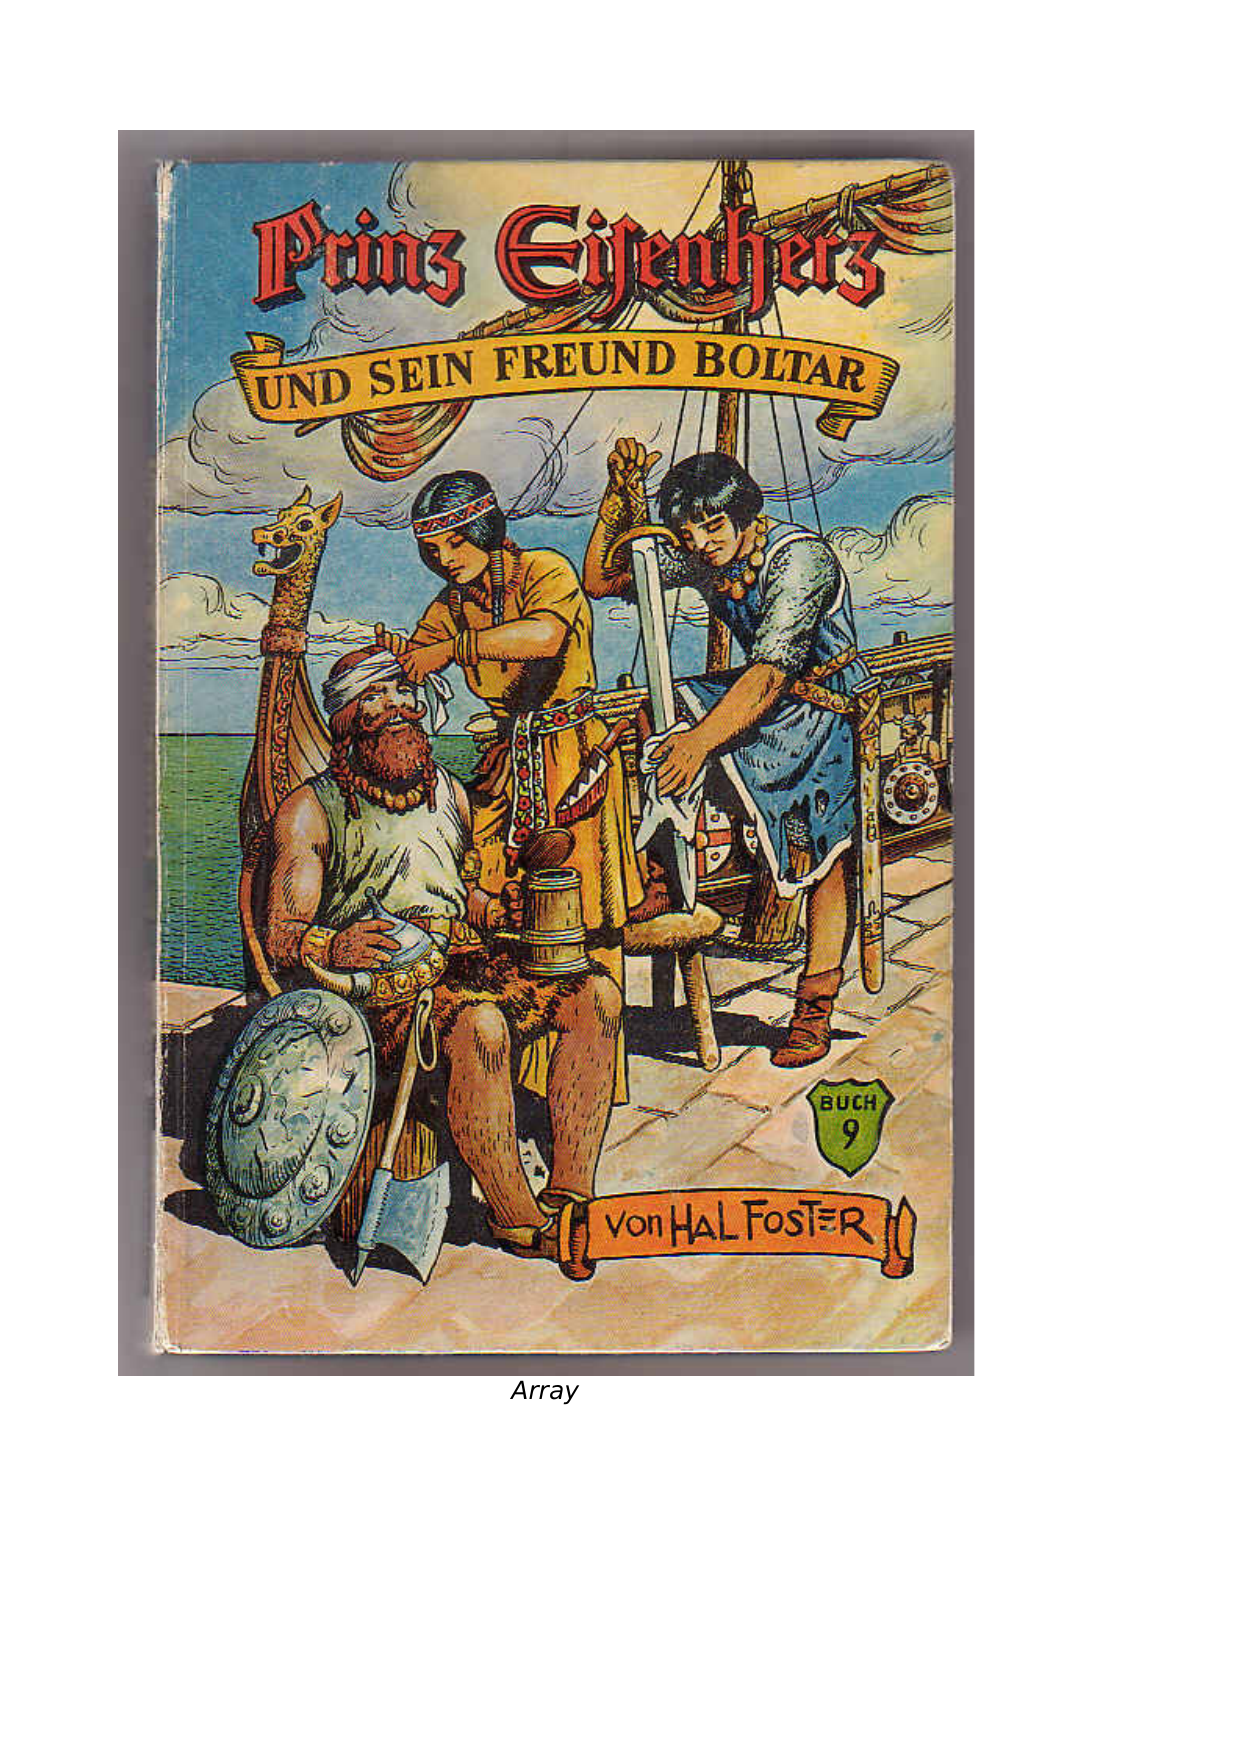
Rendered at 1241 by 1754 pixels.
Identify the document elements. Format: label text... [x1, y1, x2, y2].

picture [118, 130, 975, 1376]
text [118, 118, 1122, 1405]
text Array [118, 1376, 974, 1405]
